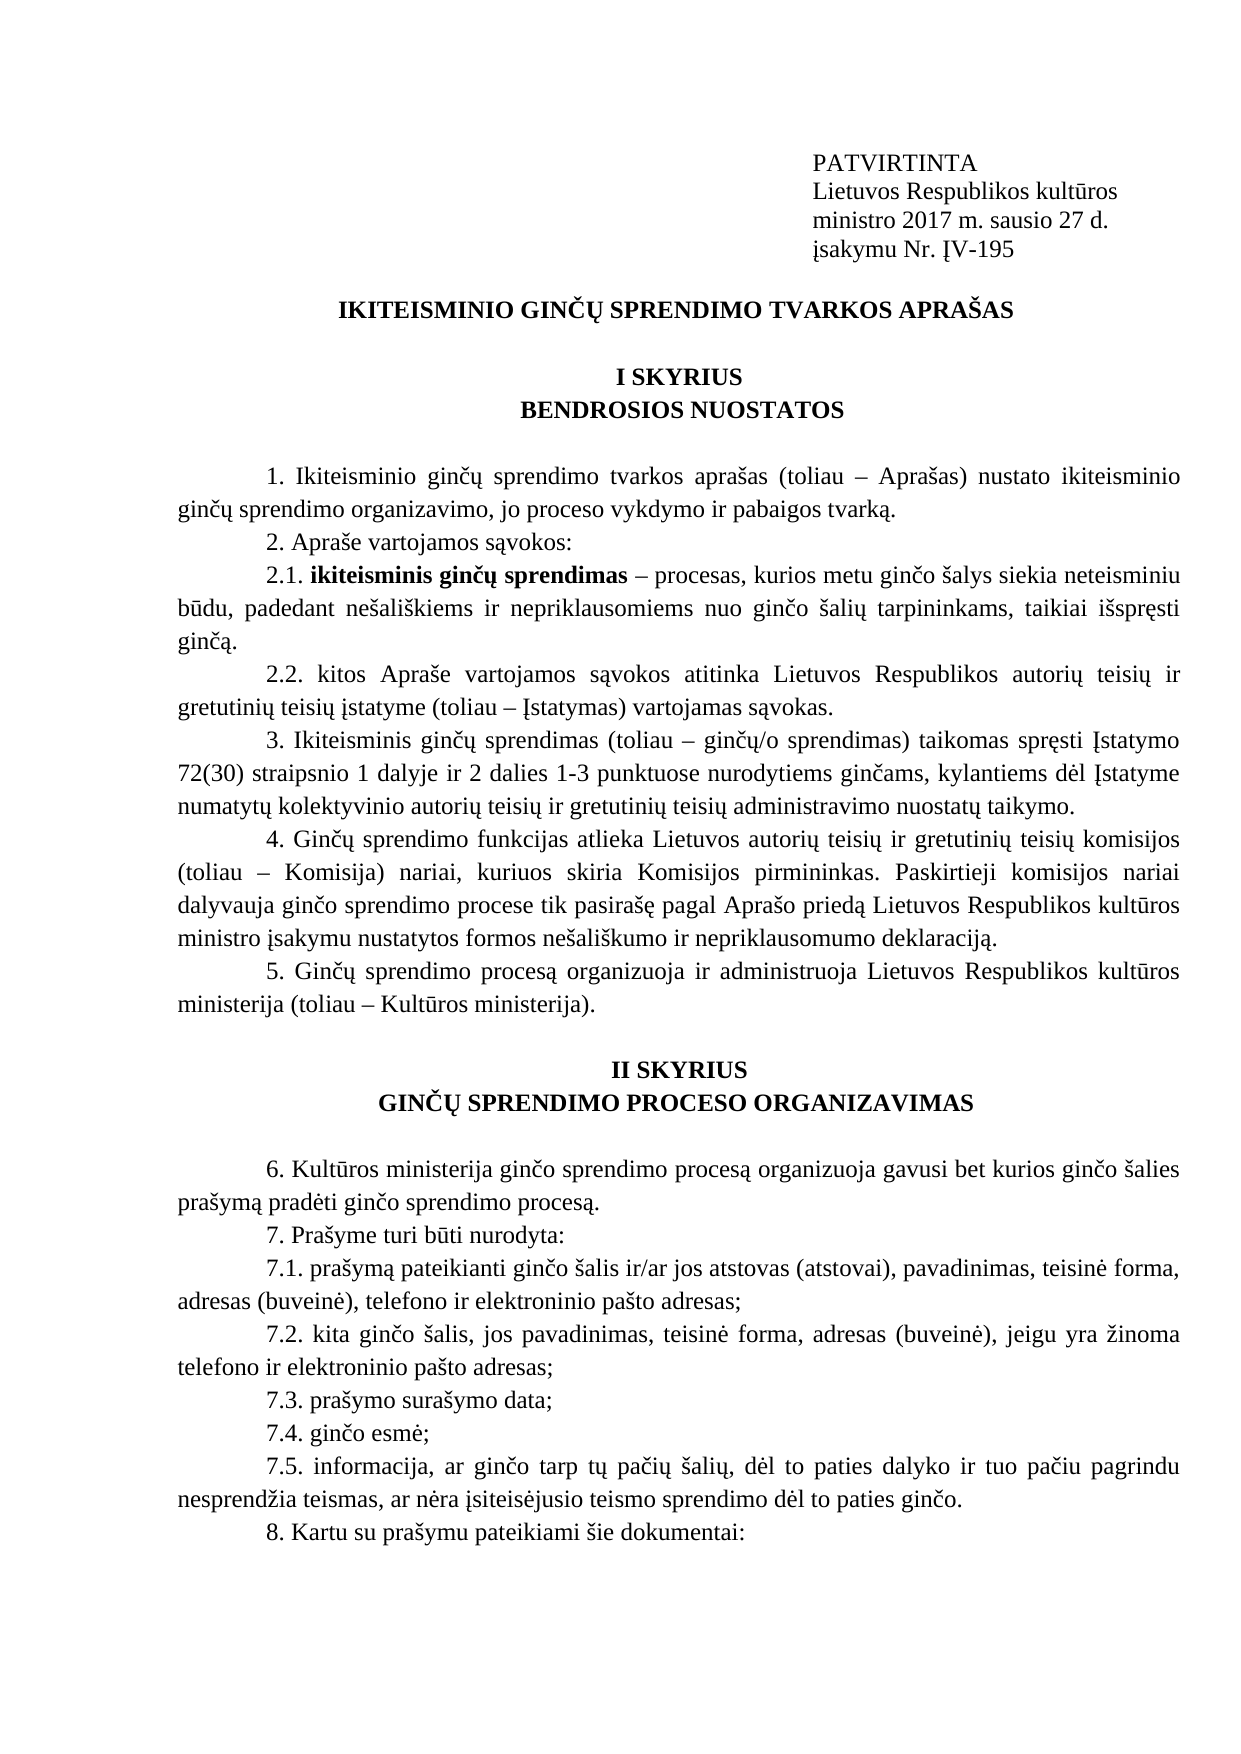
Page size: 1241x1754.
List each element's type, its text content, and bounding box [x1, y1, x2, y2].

text ministro 2017 m. sausio 27 d. [812, 205, 1181, 234]
text 2.1. ikiteisminis ginčų sprendimas – procesas, kurios metu ginčo šalys siekia neteisminiu būdu, padedant nešališkiems ir nepriklausomiems nuo ginčo šalių tarpininkams, taikiai išspręsti ginčą. [177, 560, 1181, 654]
text 6. Kultūros ministerija ginčo sprendimo procesą organizuoja gavusi bet kurios ginčo šalies prašymą pradėti ginčo sprendimo procesą. [177, 1154, 1181, 1216]
text BENDROSIOS NUOSTATOS [177, 395, 1181, 423]
text 2.2. kitos Apraše vartojamos sąvokos atitinka Lietuvos Respublikos autorių teisių ir gretutinių teisių įstatyme (toliau – Įstatymas) vartojamas sąvokas. [177, 659, 1181, 721]
text 5. Ginčų sprendimo procesą organizuoja ir administruoja Lietuvos Respublikos kultūros ministerija (toliau – Kultūros ministerija). [177, 956, 1181, 1018]
text 3. Ikiteisminis ginčų sprendimas (toliau – ginčų/o sprendimas) taikomas spręsti Įstatymo 72(30) straipsnio 1 dalyje ir 2 dalies 1-3 punktuose nurodytiems ginčams, kylantiems dėl Įstatyme numatytų kolektyvinio autorių teisių ir gretutinių teisių administravimo nuostatų taikymo. [177, 725, 1181, 820]
text GINČŲ SPRENDIMO PROCESO ORGANIZAVIMAS [177, 1088, 1181, 1117]
text 7. Prašyme turi būti nurodyta: [177, 1220, 1181, 1249]
text 4. Ginčų sprendimo funkcijas atlieka Lietuvos autorių teisių ir gretutinių teisių komisijos (toliau – Komisija) nariai, kuriuos skiria Komisijos pirmininkas. Paskirtieji komisijos nariai dalyvauja ginčo sprendimo procese tik pasirašę pagal Aprašo priedą Lietuvos Respublikos kultūros ministro įsakymu nustatytos formos nešališkumo ir nepriklausomumo deklaraciją. [177, 824, 1181, 952]
text 7.5. informacija, ar ginčo tarp tų pačių šalių, dėl to paties dalyko ir tuo pačiu pagrindu nesprendžia teismas, ar nėra įsiteisėjusio teismo sprendimo dėl to paties ginčo. [177, 1451, 1181, 1513]
text 1. Ikiteisminio ginčų sprendimo tvarkos aprašas (toliau – Aprašas) nustato ikiteisminio ginčų sprendimo organizavimo, jo proceso vykdymo ir pabaigos tvarką. [177, 461, 1181, 522]
text 8. Kartu su prašymu pateikiami šie dokumentai: [177, 1517, 1181, 1546]
text IKITEISMINIO GINČŲ SPRENDIMO TVARKOS APRAŠAS [177, 296, 1181, 324]
text 7.1. prašymą pateikianti ginčo šalis ir/ar jos atstovas (atstovai), pavadinimas, teisinė forma, adresas (buveinė), telefono ir elektroninio pašto adresas; [177, 1253, 1181, 1315]
text 7.2. kita ginčo šalis, jos pavadinimas, teisinė forma, adresas (buveinė), jeigu yra žinoma telefono ir elektroninio pašto adresas; [177, 1319, 1181, 1381]
text PATVIRTINTA [177, 148, 1181, 176]
text Lietuvos Respublikos kultūros [812, 176, 1181, 205]
text II SKYRIUS [177, 1055, 1181, 1084]
text I SKYRIUS [177, 362, 1181, 390]
text 2. Apraše vartojamos sąvokos: [177, 527, 1181, 556]
text 7.4. ginčo esmė; [177, 1418, 1181, 1447]
text įsakymu Nr. ĮV-195 [812, 234, 1181, 263]
text 7.3. prašymo surašymo data; [177, 1385, 1181, 1414]
